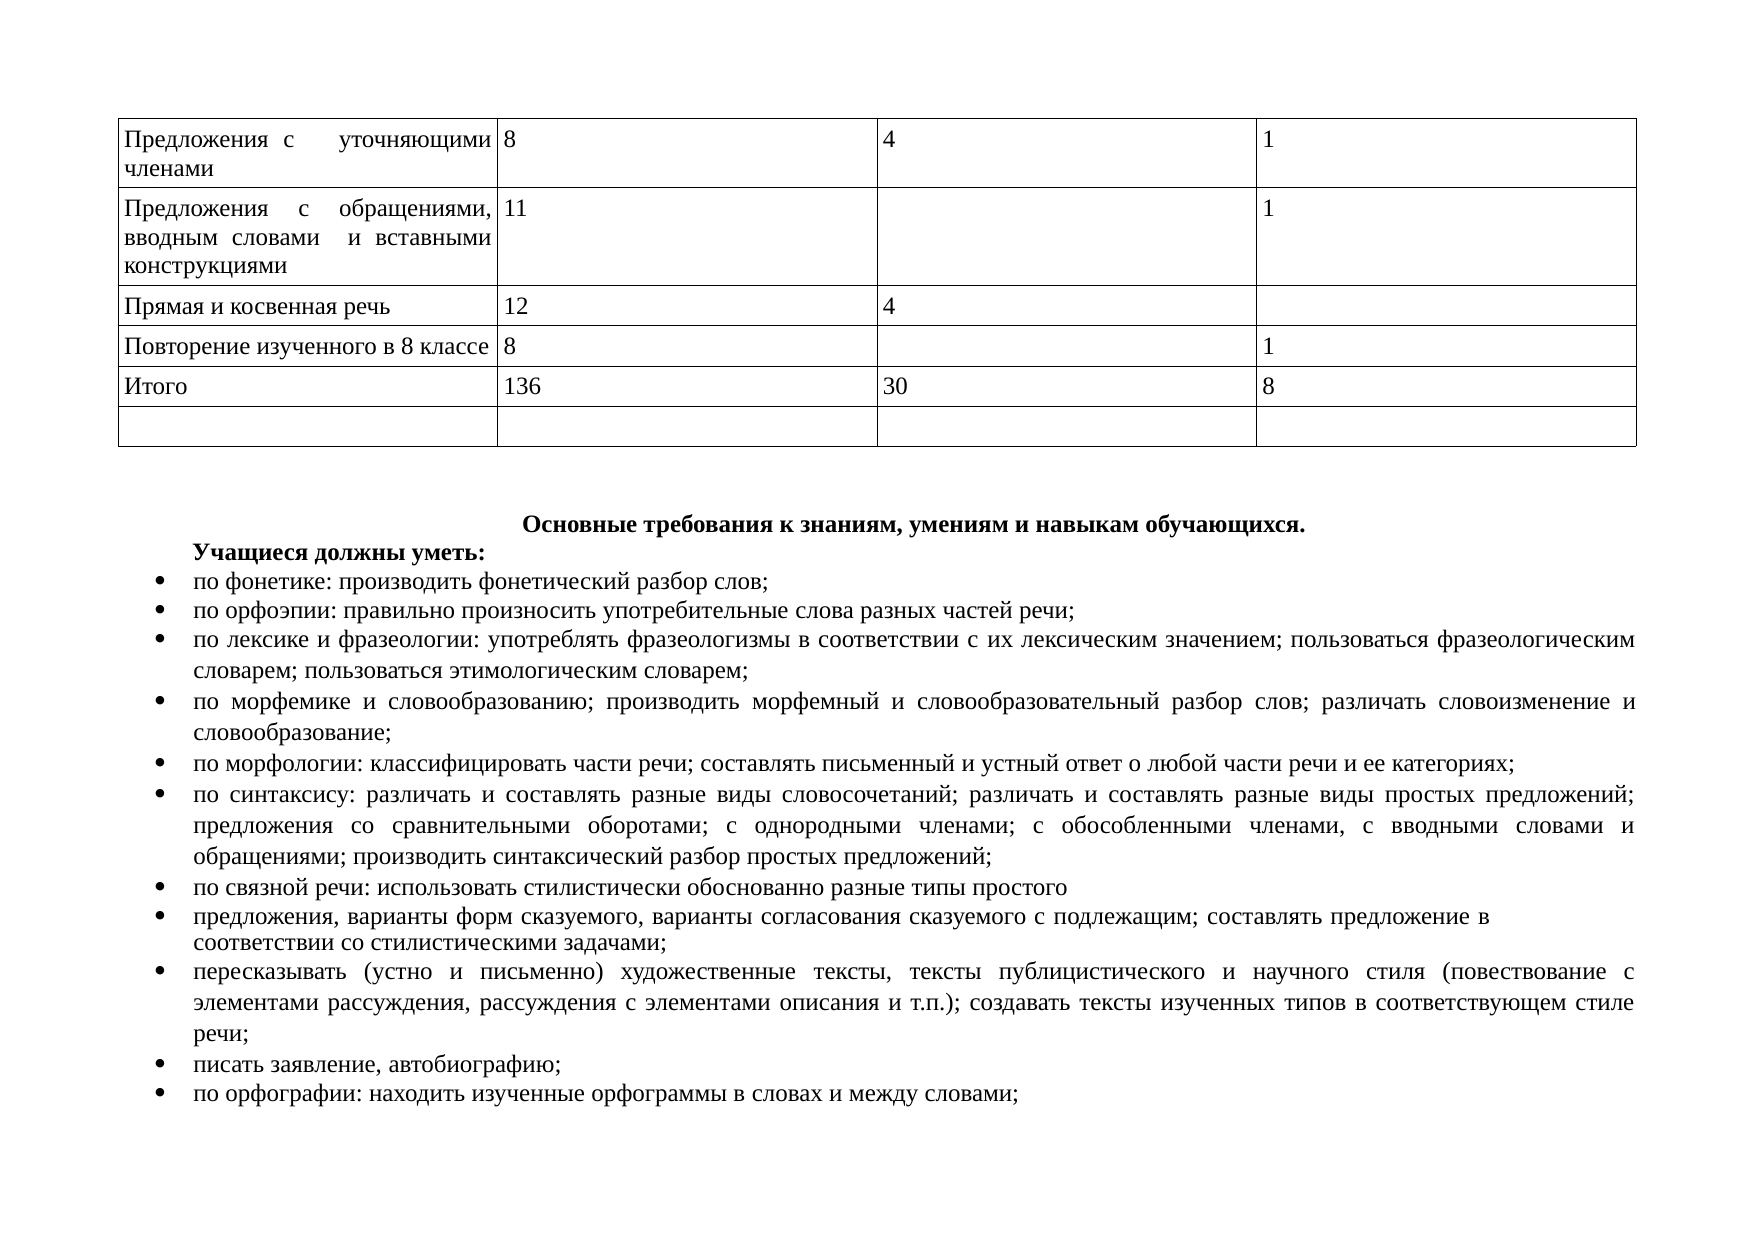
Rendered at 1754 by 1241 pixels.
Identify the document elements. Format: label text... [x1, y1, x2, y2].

table_cell [878, 188, 1256, 285]
text Учащиеся должны уметь: [118, 537, 1636, 566]
table_cell Предложения с обращениями, вводным словами и вставными конструкциями [119, 188, 497, 285]
list по морфологии: классифицировать части речи; составлять письменный и устный ответ о любой части речи и ее категориях; [156, 748, 1636, 777]
table_cell Итого [119, 367, 497, 406]
table_cell [1257, 286, 1636, 325]
list по орфографии: находить изученные орфограммы в словах и между словами; [156, 1078, 1636, 1106]
table_cell [498, 407, 877, 446]
table_cell 1 [1257, 119, 1636, 187]
table_cell Предложения с уточняющими членами [119, 119, 497, 187]
table_cell 136 [498, 367, 877, 406]
table_cell Повторение изученного в 8 классе [119, 326, 497, 366]
table_cell 8 [498, 326, 877, 366]
table_cell 11 [498, 188, 877, 285]
table_cell 8 [1257, 367, 1636, 406]
list по связной речи: использовать стилистически обоснованно разные типы простого [156, 872, 1636, 901]
list по синтаксису: различать и составлять разные виды словосочетаний; различать и составлять разные виды простых предложений; предложения со сравнительными оборотами; с однородными членами; с обособленными членами, с вводными словами и обращениями; производить синтаксический разбор простых предложений; [156, 779, 1636, 870]
text Основные требования к знаниям, умениям и навыкам обучающихся. [118, 509, 1636, 537]
list по морфемике и словообразованию; производить морфемный и словообразовательный разбор слов; различать словоизменение и словообразование; [156, 686, 1636, 746]
table_cell 30 [878, 367, 1256, 406]
table_cell [119, 407, 497, 446]
list по орфоэпии: правильно произносить употребительные слова разных частей речи; [156, 595, 1636, 624]
table_cell 4 [878, 286, 1256, 325]
table_cell 1 [1257, 188, 1636, 285]
table_cell 8 [498, 119, 877, 187]
table_cell 12 [498, 286, 877, 325]
list по фонетике: производить фонетический разбор слов; [156, 566, 1636, 595]
table_cell [878, 326, 1256, 366]
list пересказывать (устно и письменно) художественные тексты, тексты публицистического и научного стиля (повествование с элементами рассуждения, рассуждения с элементами описания и т.п.); создавать тексты изученных типов в соответствующем стиле речи; [156, 956, 1636, 1047]
list по лексике и фразеологии: употреблять фразеологизмы в соответствии с их лексическим значением; пользоваться фразеологическим словарем; пользоваться этимологическим словарем; [156, 624, 1636, 683]
list писать заявление, автобиографию; [156, 1049, 1636, 1078]
table_cell Прямая и косвенная речь [119, 286, 497, 325]
table_cell 1 [1257, 326, 1636, 366]
table_cell 4 [878, 119, 1256, 187]
list предложения, варианты форм сказуемого, варианты согласования сказуемого с подлежащим; составлять предложение в соответствии со стилистическими задачами; [156, 901, 1490, 956]
table_cell [878, 407, 1256, 446]
table_cell [1257, 407, 1636, 446]
